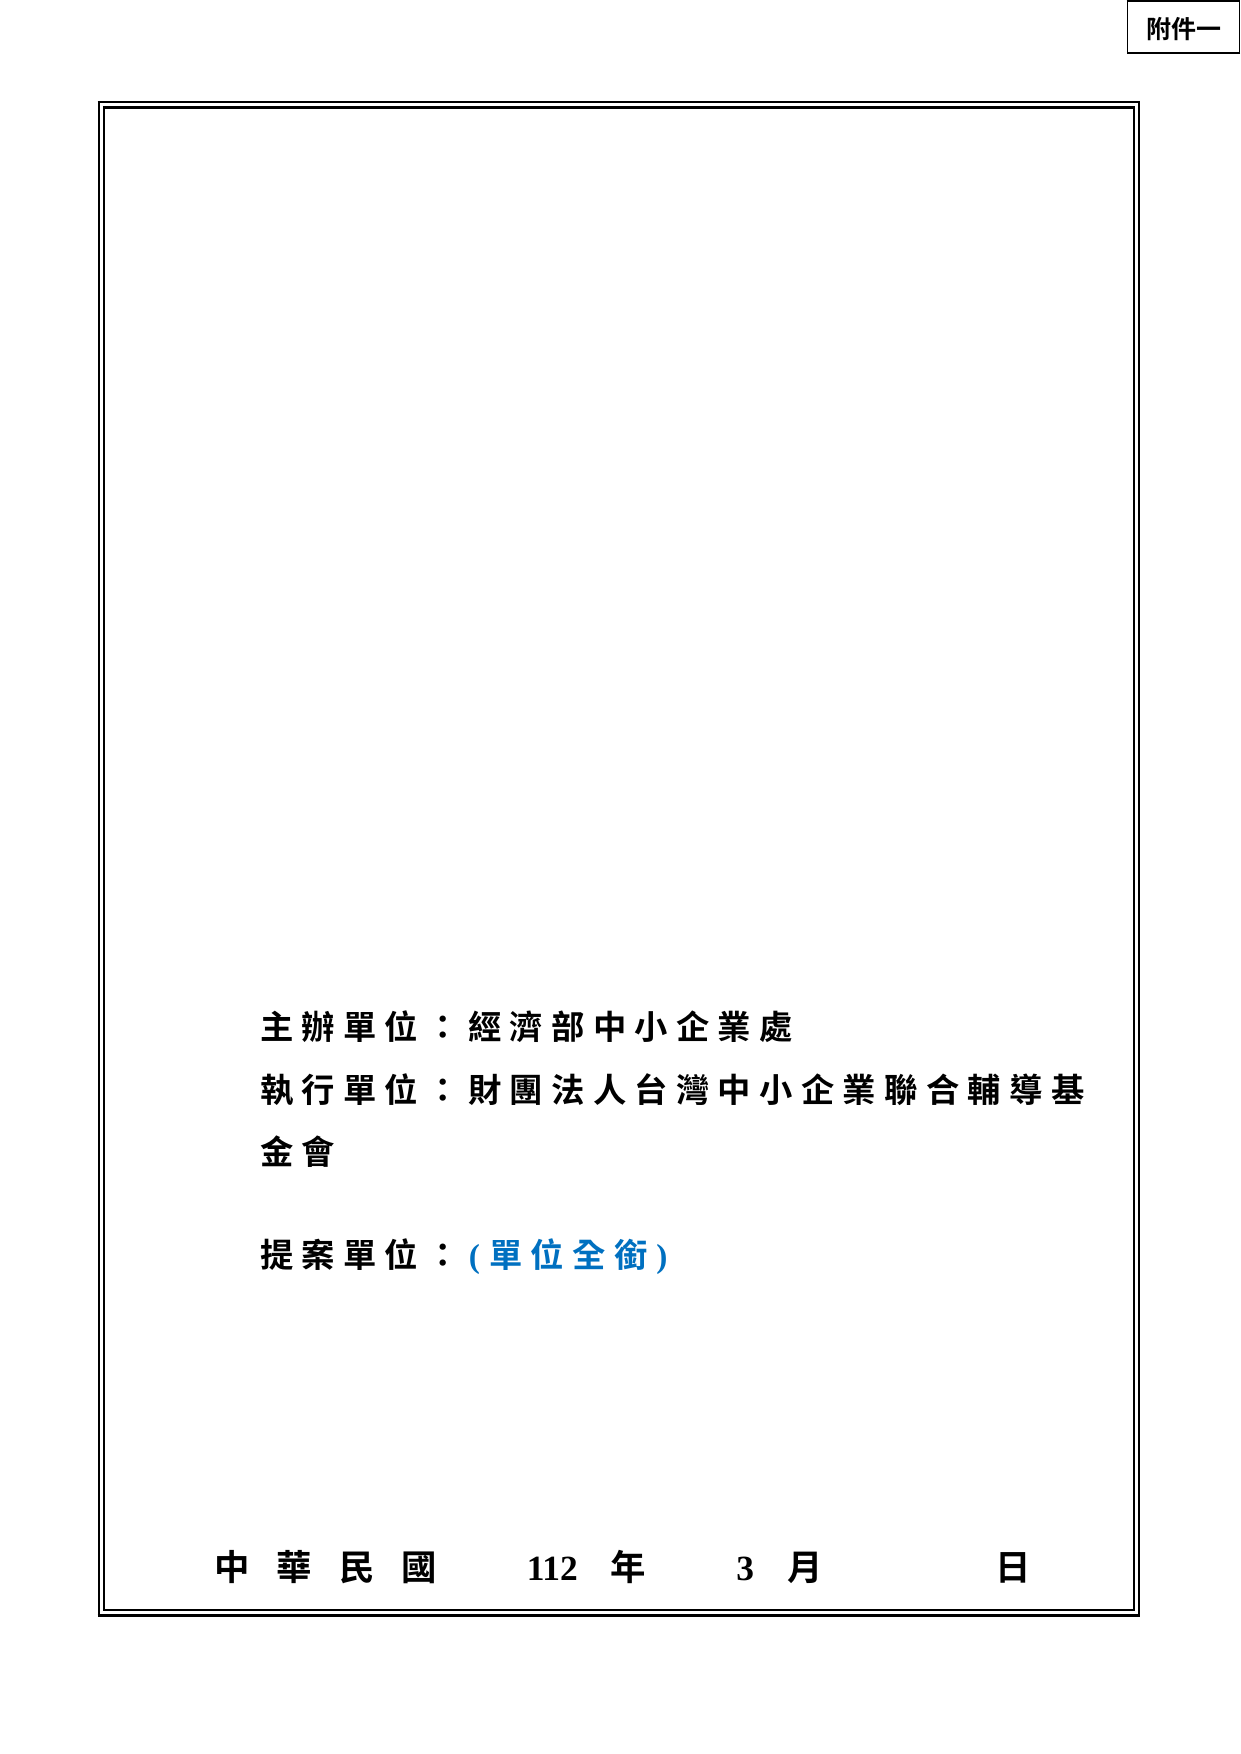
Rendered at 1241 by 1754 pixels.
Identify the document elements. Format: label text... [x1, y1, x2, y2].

table_header 主辦單位：經濟部中小企業處 執行單位：財團法人台灣中小企業聯合輔導基金會 提案單位：(單位全銜) 中 華 民 國 112 年 3 月 日 [101, 103, 1136, 1609]
